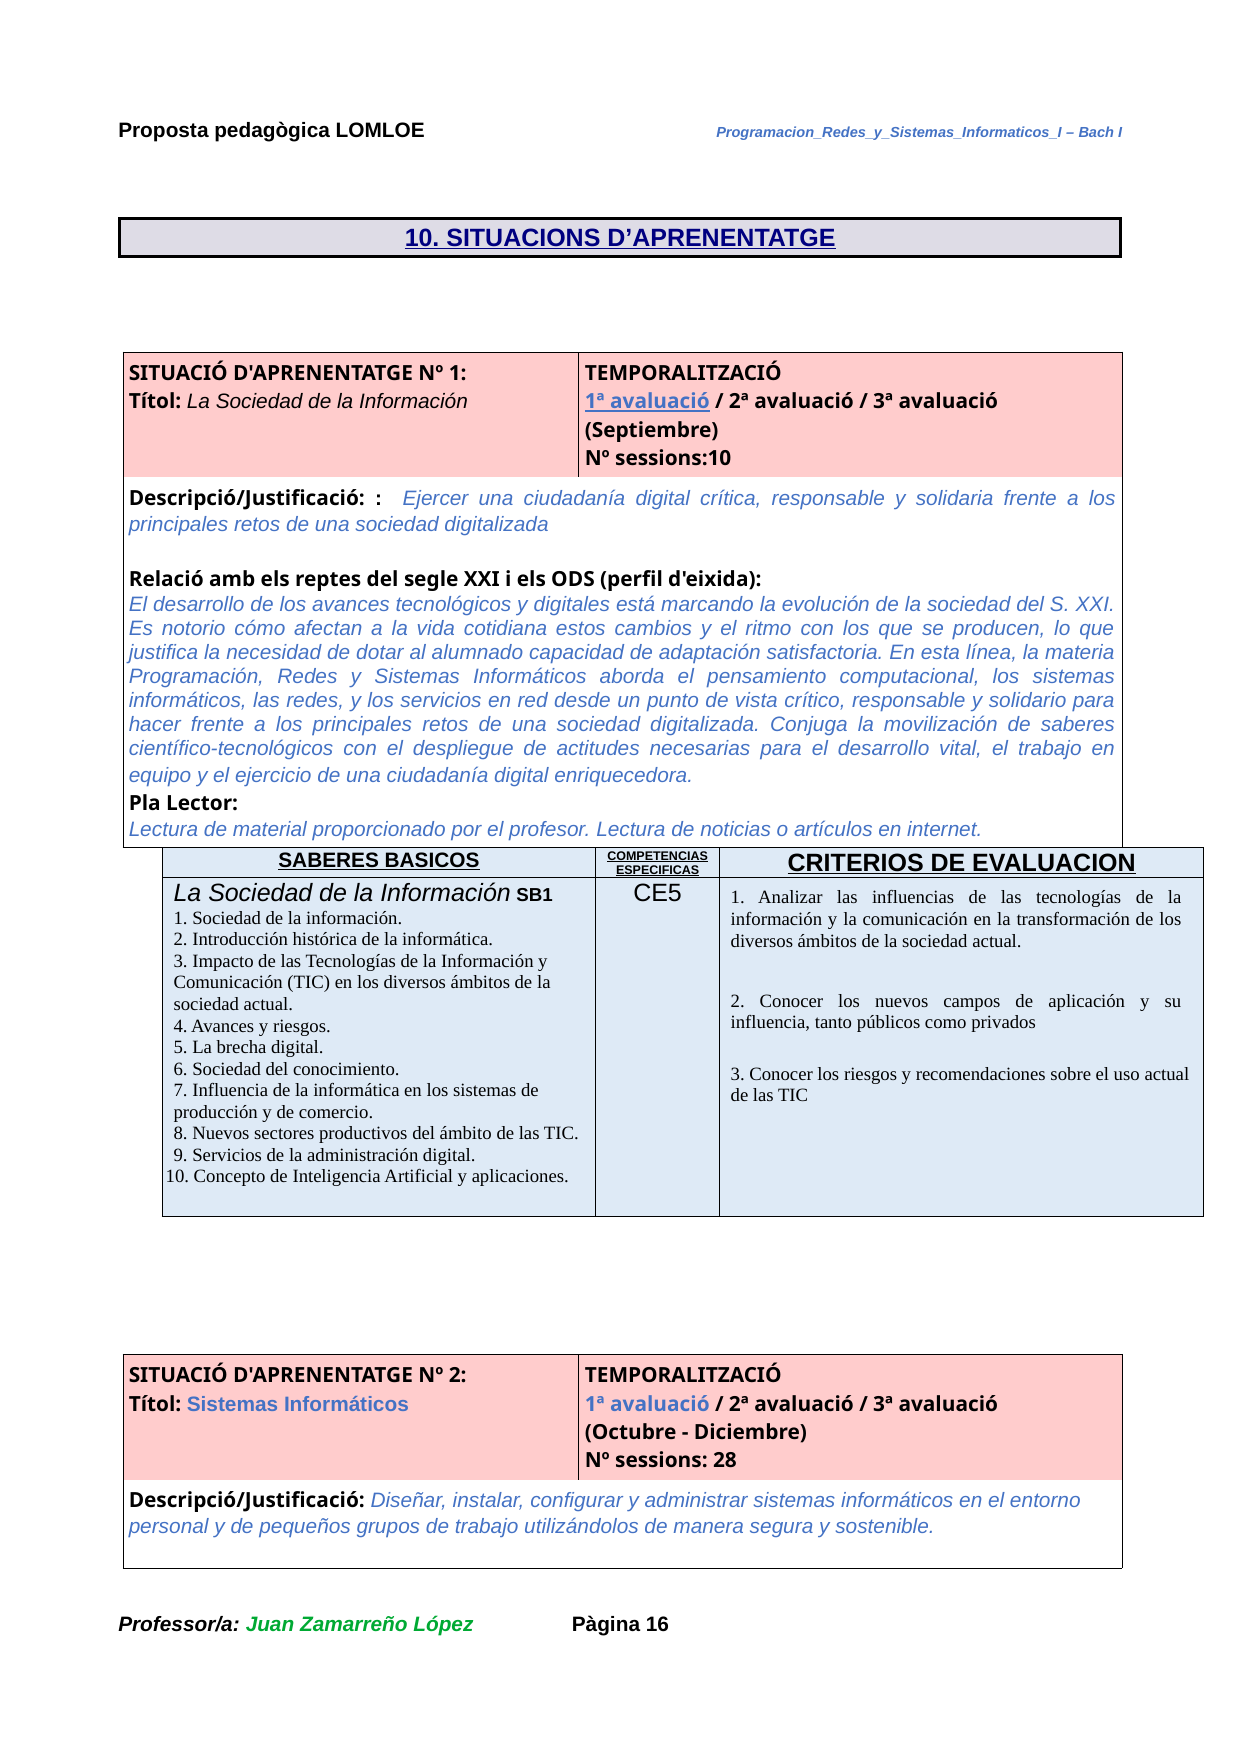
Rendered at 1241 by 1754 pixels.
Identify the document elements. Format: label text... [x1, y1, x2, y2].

table_header SITUACIÓ D'APRENENTATGE Nº 1: Títol: La Sociedad de la Información [124, 353, 578, 477]
table_cell CE5 [596, 878, 719, 1216]
table_header COMPETENCIAS ESPECIFICAS [596, 848, 719, 877]
text 10. SITUACIONS D’APRENENTATGE [121, 220, 1119, 255]
table_header CRITERIOS DE EVALUACION [720, 848, 1203, 877]
table_header SABERES BASICOS [163, 848, 595, 877]
table_cell 1. Analizar las influencias de las tecnologías de la información y la comunicación en la transformación de los diversos ámbitos de la sociedad actual. 2. Conocer los nuevos campos de aplicación y su influencia, tanto públicos como privados 3. Conocer los riesgos y recomendaciones sobre el uso actual de las TIC [720, 878, 1203, 1216]
table_header SITUACIÓ D'APRENENTATGE Nº 2: Títol: Sistemas Informáticos [124, 1355, 578, 1480]
table_cell Descripció/Justificació: Diseñar, instalar, configurar y administrar sistemas informáticos en el entorno personal y de pequeños grupos de trabajo utilizándolos de manera segura y sostenible. [124, 1480, 1122, 1568]
table_header TEMPORALITZACIÓ 1ª avaluació / 2ª avaluació / 3ª avaluació (Octubre - Diciembre) Nº sessions: 28 [579, 1355, 1122, 1480]
table_header TEMPORALITZACIÓ 1ª avaluació / 2ª avaluació / 3ª avaluació (Septiembre) Nº sessions:10 [579, 353, 1122, 477]
table_cell Descripció/Justificació: : Ejercer una ciudadanía digital crítica, responsable y solidaria frente a los principales retos de una sociedad digitalizada Relació amb els reptes del segle XXI i els ODS (perfil d'eixida): El desarrollo de los avances tecnológicos y digitales está marcando la evolución de la sociedad del S. XXI. Es notorio cómo afectan a la vida cotidiana estos cambios y el ritmo con los que se producen, lo que justifica la necesidad de dotar al alumnado capacidad de adaptación satisfactoria. En esta línea, la materia Programación, Redes y Sistemas Informáticos aborda el pensamiento computacional, los sistemas informáticos, las redes, y los servicios en red desde un punto de vista crítico, responsable y solidario para hacer frente a los principales retos de una sociedad digitalizada. Conjuga la movilización de saberes científico-tecnológicos con el despliegue de actitudes necesarias para el desarrollo vital, el trabajo en equipo y el ejercicio de una ciudadanía digital enriquecedora. Pla Lector: Lectura de material proporcionado por el profesor. Lectura de noticias o artículos en internet. [124, 477, 1122, 847]
table_cell La Sociedad de la Información SB1 1. Sociedad de la información. 2. Introducción histórica de la informática. 3. Impacto de las Tecnologías de la Información y Comunicación (TIC) en los diversos ámbitos de la sociedad actual. 4. Avances y riesgos. 5. La brecha digital. 6. Sociedad del conocimiento. 7. Influencia de la informática en los sistemas de producción y de comercio. 8. Nuevos sectores productivos del ámbito de las TIC. 9. Servicios de la administración digital. 10. Concepto de Inteligencia Artificial y aplicaciones. [163, 878, 595, 1216]
